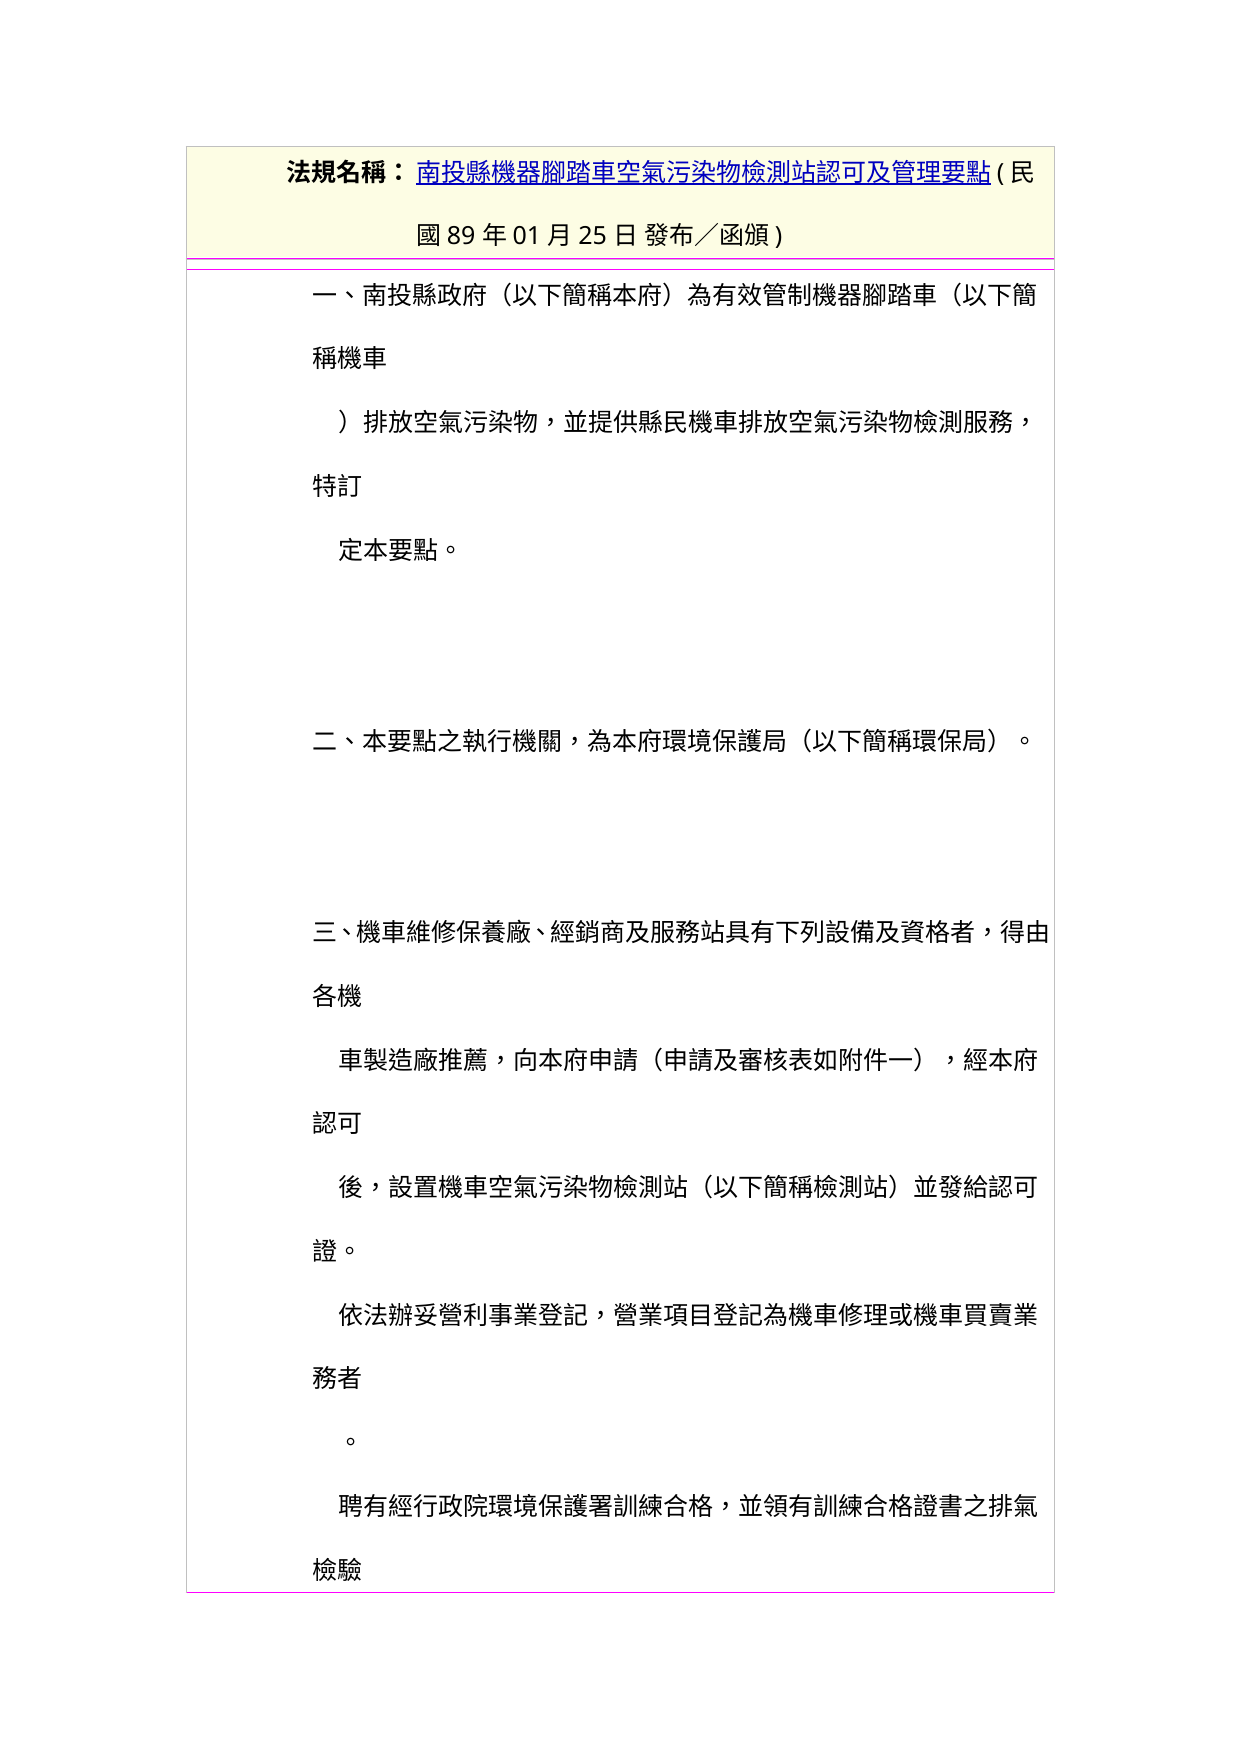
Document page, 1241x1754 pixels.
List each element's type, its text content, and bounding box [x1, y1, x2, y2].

table_header 南投縣機器腳踏車空氣污染物檢測站認可及管理要點 ( 民國 89 年 01 月 25 日 發布／函頒 ) [411, 147, 1054, 257]
table_header 法規名稱： [187, 147, 411, 257]
table_header [187, 260, 307, 269]
table_cell 一、南投縣政府（以下簡稱本府）為有效管制機器腳踏車（以下簡稱機車 ）排放空氣污染物，並提供縣民機車排放空氣污染物檢測服務，特訂 定本要點。 二、本要點之執行機關，為本府環境保護局（以下簡稱環保局）。 三、機車維修保養廠、經銷商及服務站具有下列設備及資格者，得由各機 車製造廠推薦，向本府申請（申請及審核表如附件一），經本府認可 後，設置機車空氣污染物檢測站（以下簡稱檢測站）並發給認可證。 依法辦妥營利事業登記，營業項目登記為機車修理或機車買賣業務者 。 聘有經行政院環境保護署訓練合格，並領有訓練合格證書之排氣檢驗 [307, 270, 1054, 1592]
table_header [307, 260, 1054, 269]
table_cell [187, 270, 307, 1592]
